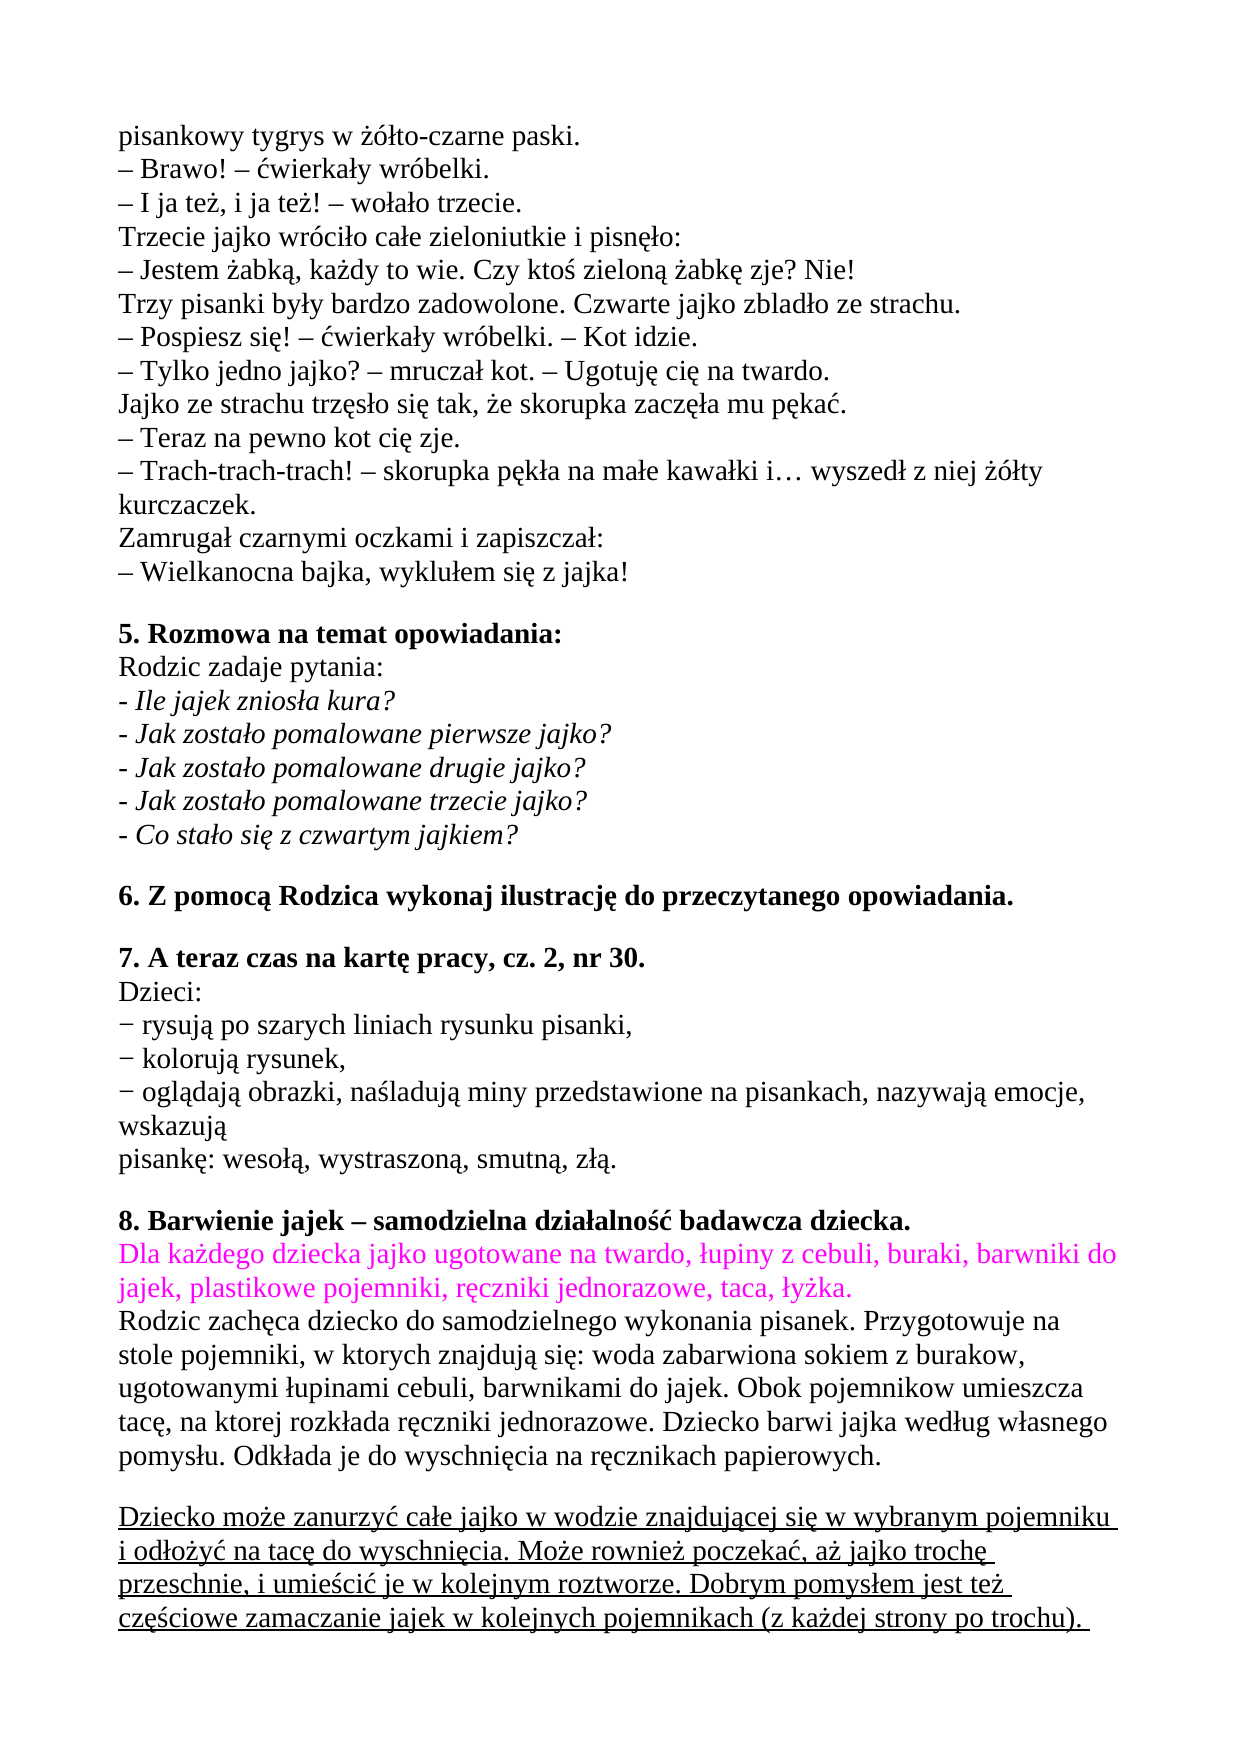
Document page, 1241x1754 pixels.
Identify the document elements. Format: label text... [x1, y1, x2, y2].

text - Jak zostało pomalowane pierwsze jajko? [118, 716, 1122, 750]
text 8. Barwienie jajek – samodzielna działalność badawcza dziecka. [118, 1203, 1122, 1236]
text − kolorują rysunek, [118, 1041, 1122, 1074]
text - Jak zostało pomalowane trzecie jajko? [118, 783, 1122, 817]
text pisankowy tygrys w żółto-czarne paski. – Brawo! – ćwierkały wróbelki. – I ja też, i ja też! – wołało trzecie. Trzecie jajko wróciło całe zieloniutkie i pisnęło: – Jestem żabką, każdy to wie. Czy ktoś zieloną żabkę zje? Nie! Trzy pisanki były bardzo zadowolone. Czwarte jajko zbladło ze strachu. – Pospiesz się! – ćwierkały wróbelki. – Kot idzie. – Tylko jedno jajko? – mruczał kot. – Ugotuję cię na twardo. Jajko ze strachu trzęsło się tak, że skorupka zaczęła mu pękać. – Teraz na pewno kot cię zje. – Trach-trach-trach! – skorupka pękła na małe kawałki i… wyszedł z niej żółty kurczaczek. Zamrugał czarnymi oczkami i zapiszczał: – Wielkanocna bajka, wyklułem się z jajka! [118, 118, 1122, 588]
text - Co stało się z czwartym jajkiem? [118, 817, 1122, 851]
text pisankę: wesołą, wystraszoną, smutną, złą. [118, 1141, 1122, 1175]
text - Ile jajek zniosła kura? [118, 683, 1122, 716]
text 7. A teraz czas na kartę pracy, cz. 2, nr 30. [118, 940, 1122, 974]
text Rodzic zachęca dziecko do samodzielnego wykonania pisanek. Przygotowuje na stole pojemniki, w ktorych znajdują się: woda zabarwiona sokiem z burakow, ugotowanymi łupinami cebuli, barwnikami do jajek. Obok pojemnikow umieszcza tacę, na ktorej rozkłada ręczniki jednorazowe. Dziecko barwi jajka według własnego pomysłu. Odkłada je do wyschnięcia na ręcznikach papierowych. [118, 1303, 1122, 1471]
text Dziecko może zanurzyć całe jajko w wodzie znajdującej się w wybranym pojemniku i odłożyć na tacę do wyschnięcia. Może rownież poczekać, aż jajko trochę przeschnie, i umieścić je w kolejnym roztworze. Dobrym pomysłem jest też częściowe zamaczanie jajek w kolejnych pojemnikach (z każdej strony po trochu). [118, 1499, 1122, 1633]
text − oglądają obrazki, naśladują miny przedstawione na pisankach, nazywają emocje, wskazują [118, 1074, 1122, 1141]
text Dla każdego dziecka jajko ugotowane na twardo, łupiny z cebuli, buraki, barwniki do jajek, plastikowe pojemniki, ręczniki jednorazowe, taca, łyżka. [118, 1236, 1122, 1303]
text Dzieci: [118, 974, 1122, 1007]
text − rysują po szarych liniach rysunku pisanki, [118, 1007, 1122, 1041]
text 5. Rozmowa na temat opowiadania: [118, 616, 1122, 649]
text Rodzic zadaje pytania: [118, 649, 1122, 683]
text 6. Z pomocą Rodzica wykonaj ilustrację do przeczytanego opowiadania. [118, 878, 1122, 912]
text - Jak zostało pomalowane drugie jajko? [118, 750, 1122, 783]
